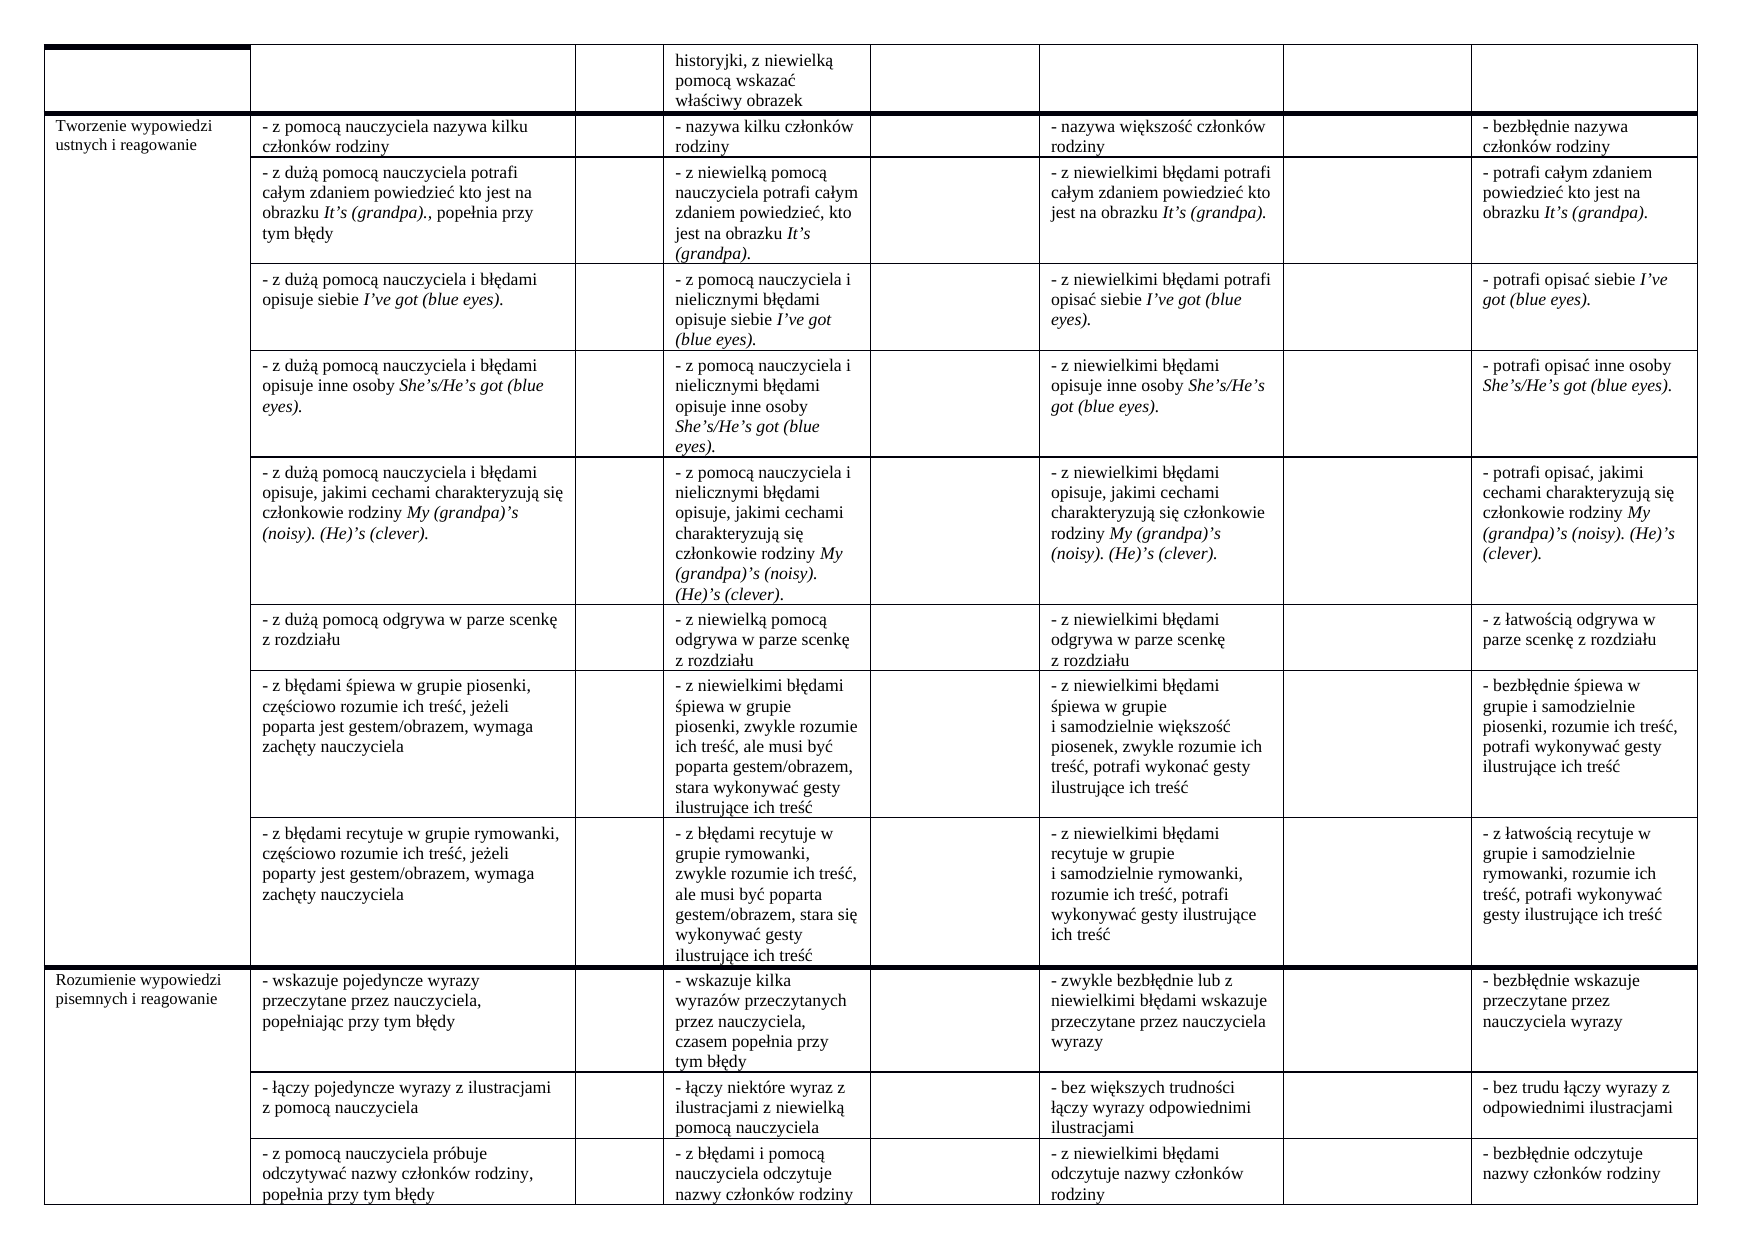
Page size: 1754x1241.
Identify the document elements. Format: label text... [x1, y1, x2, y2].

table_cell [871, 458, 1039, 604]
table_cell - z pomocą nauczyciela i nielicznymi błędami opisuje, jakimi cechami charakteryzują się członkowie rodziny My (grandpa)’s (noisy). (He)’s (clever). [664, 458, 870, 604]
table_cell - bezbłędnie wskazuje przeczytane przez nauczyciela wyrazy [1472, 970, 1697, 1071]
table_cell [576, 458, 663, 604]
table_cell - nazywa kilku członków rodziny [664, 116, 870, 156]
table_cell [871, 264, 1039, 349]
table_cell - z dużą pomocą nauczyciela i błędami opisuje, jakimi cechami charakteryzują się członkowie rodziny My (grandpa)’s (noisy). (He)’s (clever). [251, 458, 575, 604]
table_cell [1284, 970, 1471, 1071]
table_cell - z błędami recytuje w grupie rymowanki, częściowo rozumie ich treść, jeżeli poparty jest gestem/obrazem, wymaga zachęty nauczyciela [251, 818, 575, 965]
table_cell - z niewielkimi błędami odgrywa w parze scenkę z rozdziału [1040, 605, 1283, 670]
table_cell - potrafi całym zdaniem powiedzieć kto jest na obrazku It’s (grandpa). [1472, 158, 1697, 263]
table_cell - łączy pojedyncze wyrazy z ilustracjami z pomocą nauczyciela [251, 1073, 575, 1138]
table_cell [1284, 458, 1471, 604]
table_cell [871, 351, 1039, 456]
table_cell - z niewielkimi błędami śpiewa w grupie i samodzielnie większość piosenek, zwykle rozumie ich treść, potrafi wykonać gesty ilustrujące ich treść [1040, 671, 1283, 817]
table_cell [871, 970, 1039, 1071]
table_cell [871, 605, 1039, 670]
table_cell - z niewielkimi błędami opisuje inne osoby She’s/He’s got (blue eyes). [1040, 351, 1283, 456]
table_cell - z dużą pomocą nauczyciela i błędami opisuje siebie I’ve got (blue eyes). [251, 264, 575, 349]
table_cell [1284, 671, 1471, 817]
table_cell - z niewielkimi błędami śpiewa w grupie piosenki, zwykle rozumie ich treść, ale musi być poparta gestem/obrazem, stara wykonywać gesty ilustrujące ich treść [664, 671, 870, 817]
table_cell - z pomocą nauczyciela próbuje odczytywać nazwy członków rodziny, popełnia przy tym błędy [251, 1139, 575, 1204]
table_cell - wskazuje pojedyncze wyrazy przeczytane przez nauczyciela, popełniając przy tym błędy [251, 970, 575, 1071]
table_cell [1284, 605, 1471, 670]
table_cell [1284, 1073, 1471, 1138]
table_cell - z pomocą nauczyciela nazywa kilku członków rodziny [251, 116, 575, 156]
table_cell - z niewielkimi błędami potrafi opisać siebie I’ve got (blue eyes). [1040, 264, 1283, 349]
table_cell - z łatwością recytuje w grupie i samodzielnie rymowanki, rozumie ich treść, potrafi wykonywać gesty ilustrujące ich treść [1472, 818, 1697, 965]
table_cell - zwykle bezbłędnie lub z niewielkimi błędami wskazuje przeczytane przez nauczyciela wyrazy [1040, 970, 1283, 1071]
table_cell [1284, 45, 1471, 111]
table_cell [871, 671, 1039, 817]
table_cell - z niewielkimi błędami opisuje, jakimi cechami charakteryzują się członkowie rodziny My (grandpa)’s (noisy). (He)’s (clever). [1040, 458, 1283, 604]
table_cell - bez trudu łączy wyrazy z odpowiednimi ilustracjami [1472, 1073, 1697, 1138]
table_cell [871, 818, 1039, 965]
table_cell [1284, 1139, 1471, 1204]
table_cell - z niewielką pomocą nauczyciela potrafi całym zdaniem powiedzieć, kto jest na obrazku It’s (grandpa). [664, 158, 870, 263]
table_cell - z dużą pomocą nauczyciela i błędami opisuje inne osoby She’s/He’s got (blue eyes). [251, 351, 575, 456]
table_cell historyjki, z niewielką pomocą wskazać właściwy obrazek [664, 45, 870, 111]
table_cell [1284, 116, 1471, 156]
table_cell - wskazuje kilka wyrazów przeczytanych przez nauczyciela, czasem popełnia przy tym błędy [664, 970, 870, 1071]
table_cell [576, 116, 663, 156]
table_cell - z błędami i pomocą nauczyciela odczytuje nazwy członków rodziny [664, 1139, 870, 1204]
table_cell - bezbłędnie nazywa członków rodziny [1472, 116, 1697, 156]
table_cell - bezbłędnie śpiewa w grupie i samodzielnie piosenki, rozumie ich treść, potrafi wykonywać gesty ilustrujące ich treść [1472, 671, 1697, 817]
table_cell - z błędami śpiewa w grupie piosenki, częściowo rozumie ich treść, jeżeli poparta jest gestem/obrazem, wymaga zachęty nauczyciela [251, 671, 575, 817]
table_cell - potrafi opisać siebie I’ve got (blue eyes). [1472, 264, 1697, 349]
table_cell [1284, 351, 1471, 456]
table_cell [1284, 158, 1471, 263]
table_cell [1472, 45, 1697, 111]
table_cell [871, 1139, 1039, 1204]
table_cell - z dużą pomocą odgrywa w parze scenkę z rozdziału [251, 605, 575, 670]
table_cell [576, 1139, 663, 1204]
table_cell [871, 116, 1039, 156]
table_cell - z niewielkimi błędami odczytuje nazwy członków rodziny [1040, 1139, 1283, 1204]
table_cell [1040, 45, 1283, 111]
table_cell [871, 1073, 1039, 1138]
table_cell [576, 45, 663, 111]
table_cell [871, 158, 1039, 263]
table_cell [251, 45, 575, 111]
table_cell [576, 1073, 663, 1138]
table_cell [576, 818, 663, 965]
table_cell [576, 605, 663, 670]
table_cell - potrafi opisać, jakimi cechami charakteryzują się członkowie rodziny My (grandpa)’s (noisy). (He)’s (clever). [1472, 458, 1697, 604]
table_cell [576, 264, 663, 349]
table_cell [1284, 264, 1471, 349]
table_cell - z dużą pomocą nauczyciela potrafi całym zdaniem powiedzieć kto jest na obrazku It’s (grandpa)., popełnia przy tym błędy [251, 158, 575, 263]
table_cell - z niewielką pomocą odgrywa w parze scenkę z rozdziału [664, 605, 870, 670]
table_cell [45, 50, 250, 111]
table_cell Tworzenie wypowiedzi ustnych i reagowanie [45, 116, 250, 965]
table_cell [576, 970, 663, 1071]
table_cell - bezbłędnie odczytuje nazwy członków rodziny [1472, 1139, 1697, 1204]
table_cell [871, 45, 1039, 111]
table_cell - bez większych trudności łączy wyrazy odpowiednimi ilustracjami [1040, 1073, 1283, 1138]
table_cell - z niewielkimi błędami potrafi całym zdaniem powiedzieć kto jest na obrazku It’s (grandpa). [1040, 158, 1283, 263]
table_cell Rozumienie wypowiedzi pisemnych i reagowanie [45, 970, 250, 1204]
table_cell - potrafi opisać inne osoby She’s/He’s got (blue eyes). [1472, 351, 1697, 456]
table_cell - z niewielkimi błędami recytuje w grupie i samodzielnie rymowanki, rozumie ich treść, potrafi wykonywać gesty ilustrujące ich treść [1040, 818, 1283, 965]
table_cell - łączy niektóre wyraz z ilustracjami z niewielką pomocą nauczyciela [664, 1073, 870, 1138]
table_cell [576, 351, 663, 456]
table_cell [576, 158, 663, 263]
table_cell [1284, 818, 1471, 965]
table_cell [576, 671, 663, 817]
table_cell - z pomocą nauczyciela i nielicznymi błędami opisuje siebie I’ve got (blue eyes). [664, 264, 870, 349]
table_cell - z błędami recytuje w grupie rymowanki, zwykle rozumie ich treść, ale musi być poparta gestem/obrazem, stara się wykonywać gesty ilustrujące ich treść [664, 818, 870, 965]
table_cell - z pomocą nauczyciela i nielicznymi błędami opisuje inne osoby She’s/He’s got (blue eyes). [664, 351, 870, 456]
table_cell - z łatwością odgrywa w parze scenkę z rozdziału [1472, 605, 1697, 670]
table_cell - nazywa większość członków rodziny [1040, 116, 1283, 156]
